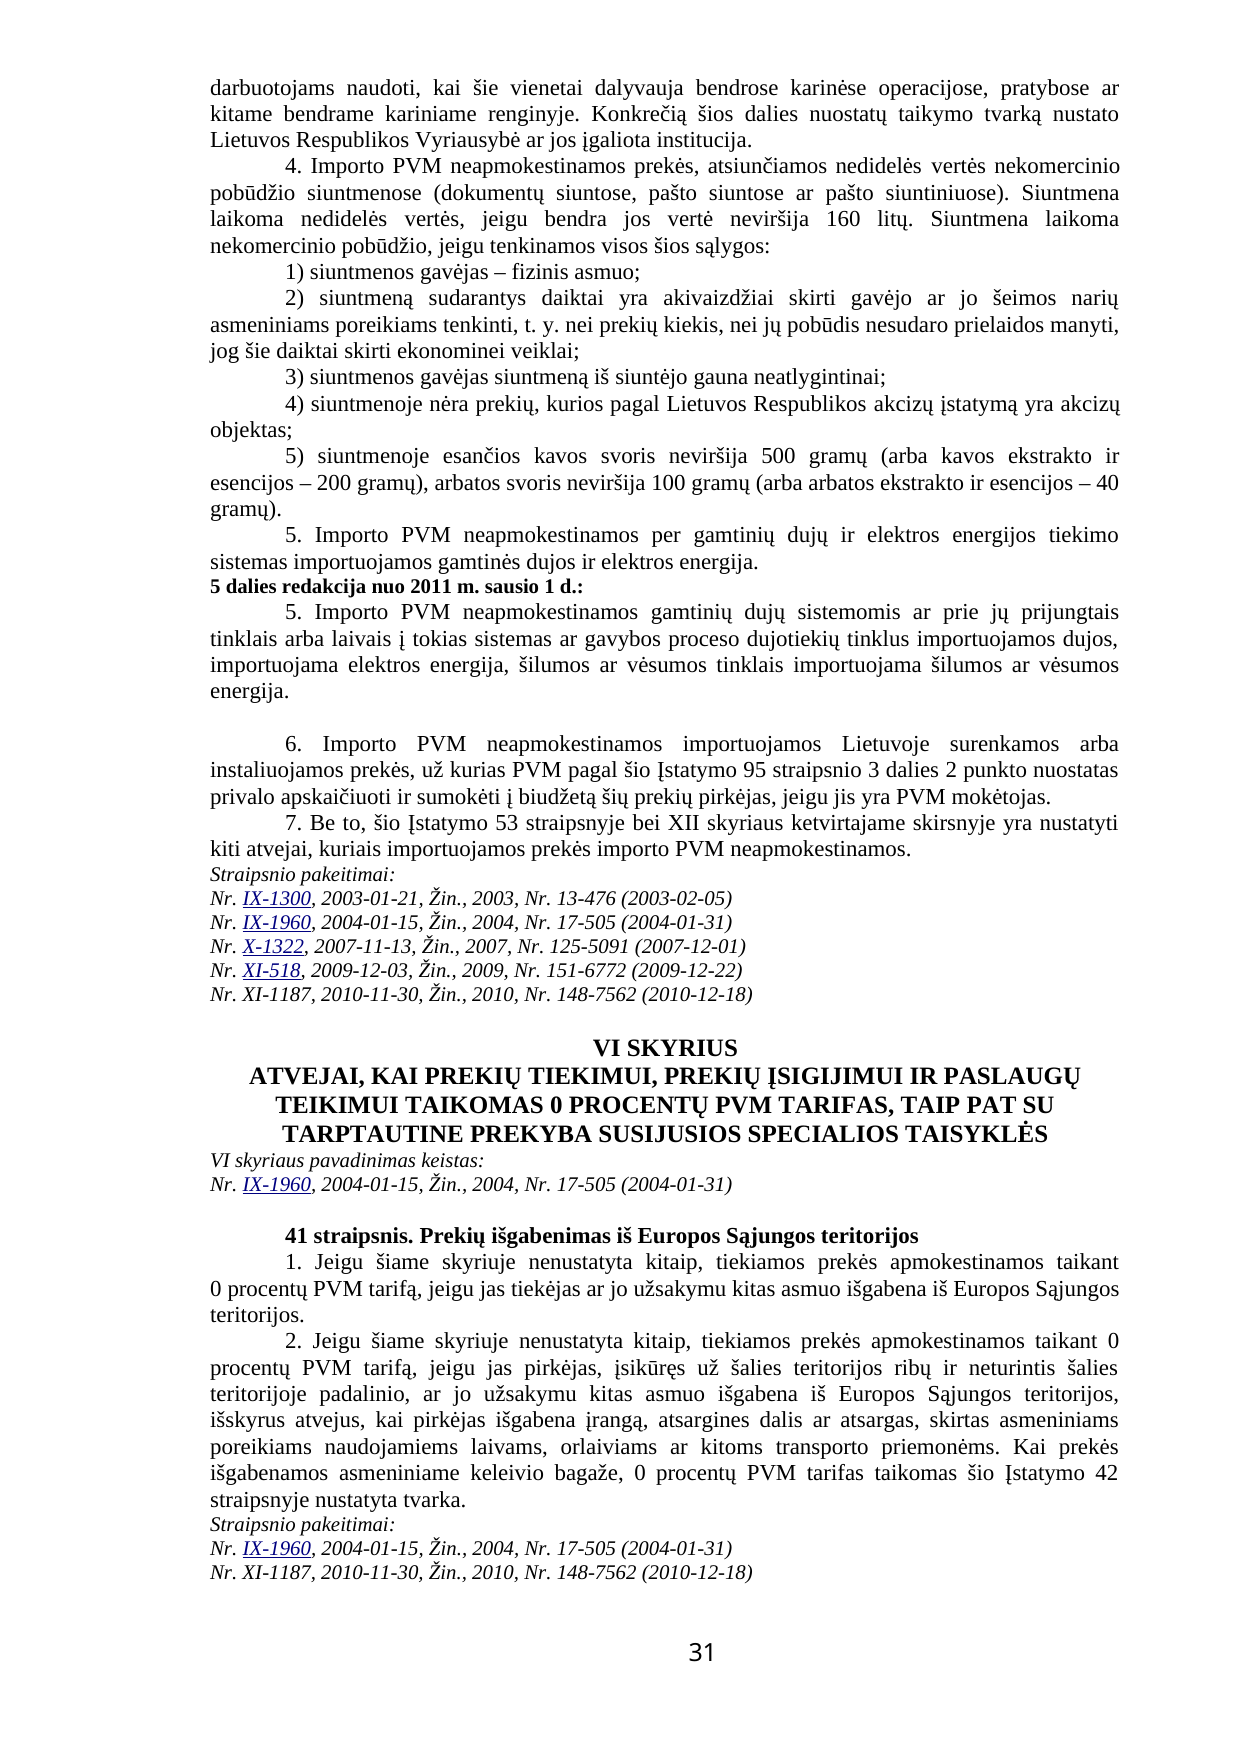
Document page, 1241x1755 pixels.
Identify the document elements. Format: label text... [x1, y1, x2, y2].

text 1) siuntmenos gavėjas – fizinis asmuo; [210, 258, 1120, 284]
text 7. Be to, šio Įstatymo 53 straipsnyje bei XII skyriaus ketvirtajame skirsnyje yra nustatyti kiti atvejai, kuriais importuojamos prekės importo PVM neapmokestinamos. [210, 809, 1120, 862]
text Nr. XI-1187, 2010-11-30, Žin., 2010, Nr. 148-7562 (2010-12-18) [210, 982, 1120, 1006]
text Nr. XI-518, 2009-12-03, Žin., 2009, Nr. 151-6772 (2009-12-22) [210, 958, 1120, 982]
text VI SKYRIUS [210, 1033, 1120, 1061]
text 5. Importo PVM neapmokestinamos per gamtinių dujų ir elektros energijos tiekimo sistemas importuojamos gamtinės dujos ir elektros energija. [210, 522, 1120, 574]
text 4) siuntmenoje nėra prekių, kurios pagal Lietuvos Respublikos akcizų įstatymą yra akcizų objektas; [210, 390, 1120, 442]
text Nr. XI-1187, 2010-11-30, Žin., 2010, Nr. 148-7562 (2010-12-18) [210, 1560, 1120, 1584]
text 4. Importo PVM neapmokestinamos prekės, atsiunčiamos nedidelės vertės nekomercinio pobūdžio siuntmenose (dokumentų siuntose, pašto siuntose ar pašto siuntiniuose). Siuntmena laikoma nedidelės vertės, jeigu bendra jos vertė neviršija 160 litų. Siuntmena laikoma nekomercinio pobūdžio, jeigu tenkinamos visos šios sąlygos: [210, 153, 1120, 258]
text VI skyriaus pavadinimas keistas: [210, 1148, 1120, 1172]
text 5 dalies redakcija nuo 2011 m. sausio 1 d.: [210, 574, 1120, 598]
text 5. Importo PVM neapmokestinamos gamtinių dujų sistemomis ar prie jų prijungtais tinklais arba laivais į tokias sistemas ar gavybos proceso dujotiekių tinklus importuojamos dujos, importuojama elektros energija, šilumos ar vėsumos tinklais importuojama šilumos ar vėsumos energija. [210, 598, 1120, 704]
text Nr. IX-1960, 2004-01-15, Žin., 2004, Nr. 17-505 (2004-01-31) [210, 1172, 1120, 1196]
text ATVEJAI, KAI PREKIŲ TIEKIMUI, PREKIŲ ĮSIGIJIMUI IR PASLAUGŲ TEIKIMUI TAIKOMAS 0 PROCENTŲ PVM TARIFAS, TAIP PAT SU TARPTAUTINE PREKYBA SUSIJUSIOS SPECIALIOS TAISYKLĖS [210, 1061, 1120, 1148]
text Straipsnio pakeitimai: [210, 862, 1120, 886]
text 2) siuntmeną sudarantys daiktai yra akivaizdžiai skirti gavėjo ar jo šeimos narių asmeniniams poreikiams tenkinti, t. y. nei prekių kiekis, nei jų pobūdis nesudaro prielaidos manyti, jog šie daiktai skirti ekonominei veiklai; [210, 284, 1120, 363]
text darbuotojams naudoti, kai šie vienetai dalyvauja bendrose karinėse operacijose, pratybose ar kitame bendrame kariniame renginyje. Konkrečią šios dalies nuostatų taikymo tvarką nustato Lietuvos Respublikos Vyriausybė ar jos įgaliota institucija. [210, 73, 1120, 153]
text Nr. X-1322, 2007-11-13, Žin., 2007, Nr. 125-5091 (2007-12-01) [210, 934, 1120, 958]
text Straipsnio pakeitimai: [210, 1512, 1120, 1536]
text 3) siuntmenos gavėjas siuntmeną iš siuntėjo gauna neatlygintinai; [210, 363, 1120, 390]
text Nr. IX-1960, 2004-01-15, Žin., 2004, Nr. 17-505 (2004-01-31) [210, 1536, 1120, 1560]
text 5) siuntmenoje esančios kavos svoris neviršija 500 gramų (arba kavos ekstrakto ir esencijos – 200 gramų), arbatos svoris neviršija 100 gramų (arba arbatos ekstrakto ir esencijos – 40 gramų). [210, 442, 1120, 522]
text 1. Jeigu šiame skyriuje nenustatyta kitaip, tiekiamos prekės apmokestinamos taikant 0 procentų PVM tarifą, jeigu jas tiekėjas ar jo užsakymu kitas asmuo išgabena iš Europos Sąjungos teritorijos. [210, 1248, 1120, 1327]
text Nr. IX-1960, 2004-01-15, Žin., 2004, Nr. 17-505 (2004-01-31) [210, 910, 1120, 934]
text 41 straipsnis. Prekių išgabenimas iš Europos Sąjungos teritorijos [210, 1222, 1120, 1248]
text 2. Jeigu šiame skyriuje nenustatyta kitaip, tiekiamos prekės apmokestinamos taikant 0 procentų PVM tarifą, jeigu jas pirkėjas, įsikūręs už šalies teritorijos ribų ir neturintis šalies teritorijoje padalinio, ar jo užsakymu kitas asmuo išgabena iš Europos Sąjungos teritorijos, išskyrus atvejus, kai pirkėjas išgabena įrangą, atsargines dalis ar atsargas, skirtas asmeniniams poreikiams naudojamiems laivams, orlaiviams ar kitoms transporto priemonėms. Kai prekės išgabenamos asmeniniame keleivio bagaže, 0 procentų PVM tarifas taikomas šio Įstatymo 42 straipsnyje nustatyta tvarka. [210, 1327, 1120, 1512]
text 6. Importo PVM neapmokestinamos importuojamos Lietuvoje surenkamos arba instaliuojamos prekės, už kurias PVM pagal šio Įstatymo 95 straipsnio 3 dalies 2 punkto nuostatas privalo apskaičiuoti ir sumokėti į biudžetą šių prekių pirkėjas, jeigu jis yra PVM mokėtojas. [210, 730, 1120, 809]
text Nr. IX-1300, 2003-01-21, Žin., 2003, Nr. 13-476 (2003-02-05) [210, 886, 1120, 910]
